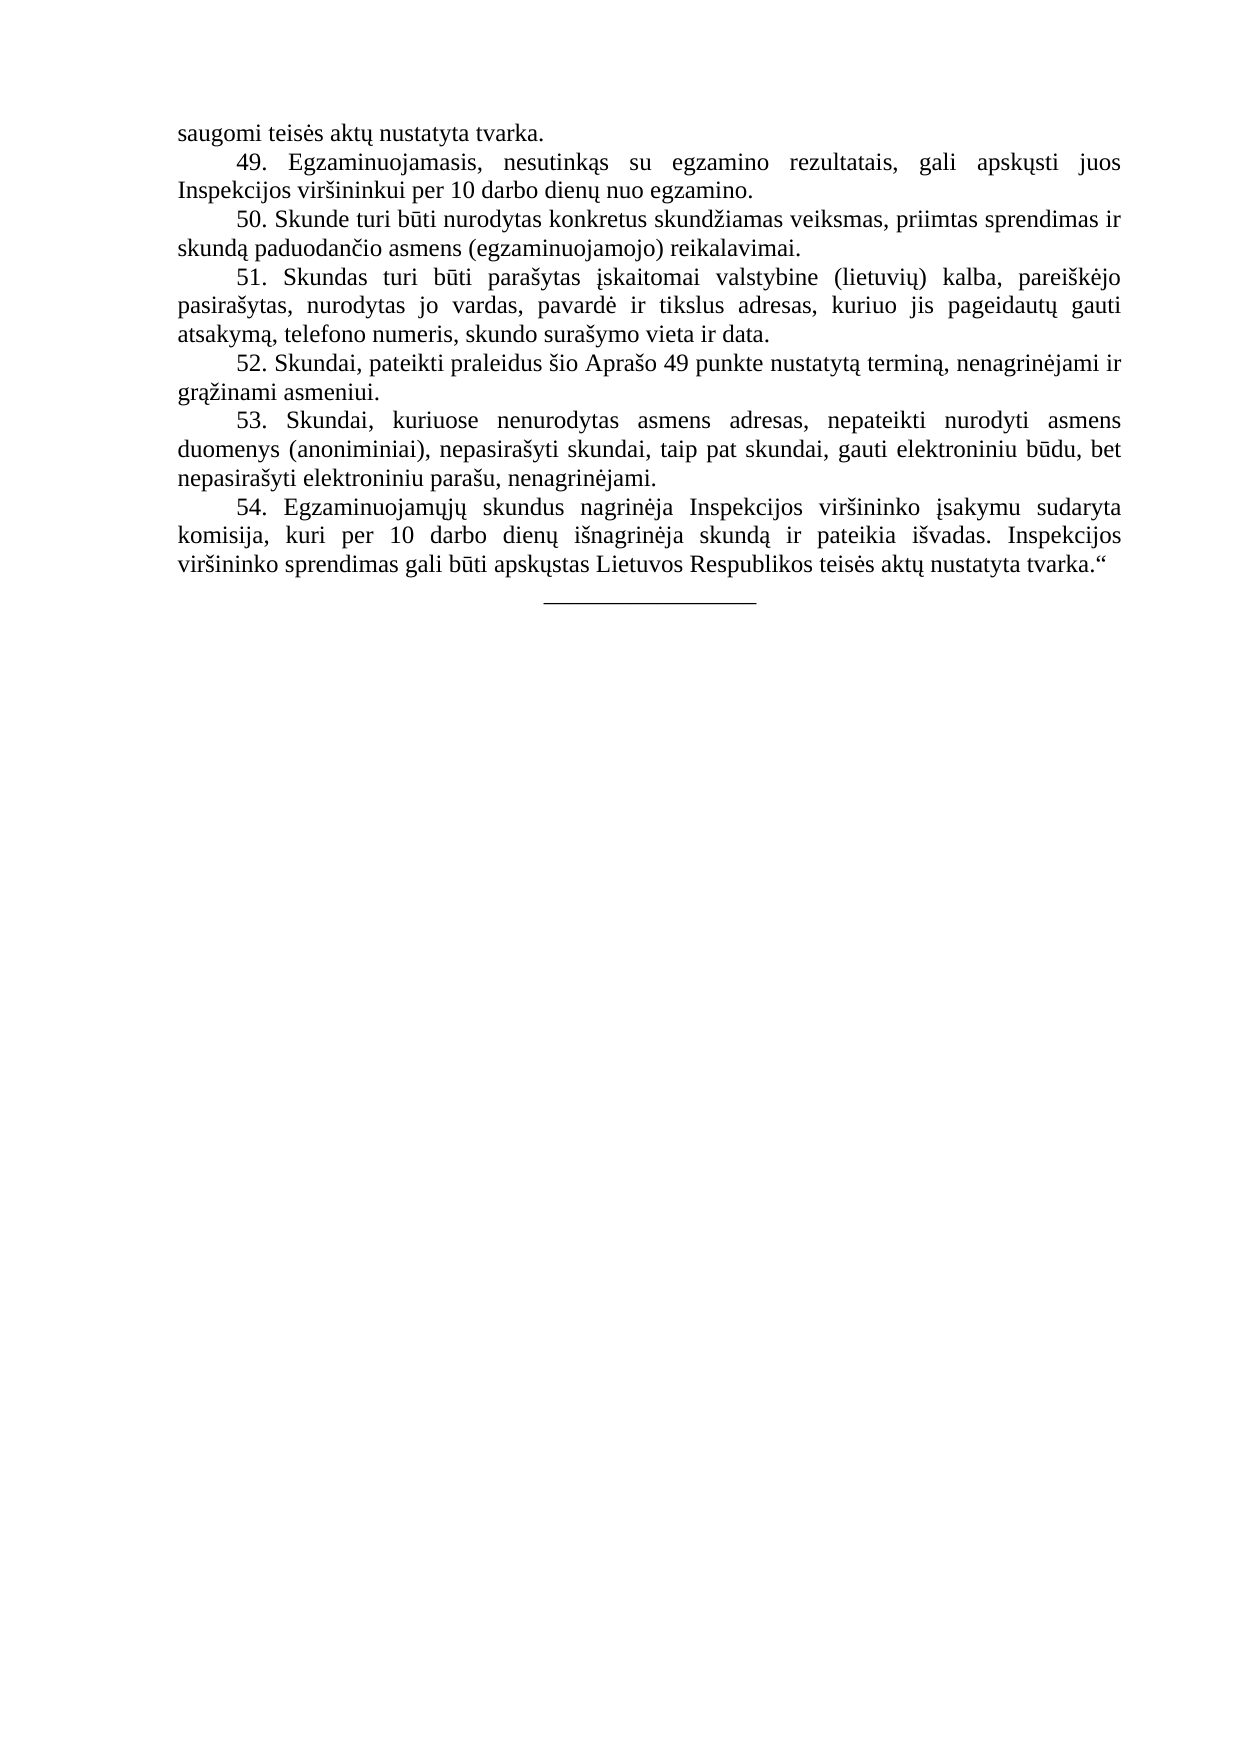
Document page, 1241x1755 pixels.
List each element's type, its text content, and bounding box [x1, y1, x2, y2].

text 50. Skunde turi būti nurodytas konkretus skundžiamas veiksmas, priimtas sprendimas ir skundą paduodančio asmens (egzaminuojamojo) reikalavimai. [177, 204, 1122, 262]
text 54. Egzaminuojamųjų skundus nagrinėja Inspekcijos viršininko įsakymu sudaryta komisija, kuri per 10 darbo dienų išnagrinėja skundą ir pateikia išvadas. Inspekcijos viršininko sprendimas gali būti apskųstas Lietuvos Respublikos teisės aktų nustatyta tvarka.“ [177, 492, 1122, 578]
text saugomi teisės aktų nustatyta tvarka. [177, 118, 1122, 147]
text 52. Skundai, pateikti praleidus šio Aprašo 49 punkte nustatytą terminą, nenagrinėjami ir grąžinami asmeniui. [177, 348, 1122, 406]
text _________________ [177, 578, 1122, 607]
text 53. Skundai, kuriuose nenurodytas asmens adresas, nepateikti nurodyti asmens duomenys (anoniminiai), nepasirašyti skundai, taip pat skundai, gauti elektroniniu būdu, bet nepasirašyti elektroniniu parašu, nenagrinėjami. [177, 406, 1122, 492]
text 51. Skundas turi būti parašytas įskaitomai valstybine (lietuvių) kalba, pareiškėjo pasirašytas, nurodytas jo vardas, pavardė ir tikslus adresas, kuriuo jis pageidautų gauti atsakymą, telefono numeris, skundo surašymo vieta ir data. [177, 262, 1122, 348]
text 49. Egzaminuojamasis, nesutinkąs su egzamino rezultatais, gali apskųsti juos Inspekcijos viršininkui per 10 darbo dienų nuo egzamino. [177, 147, 1122, 204]
